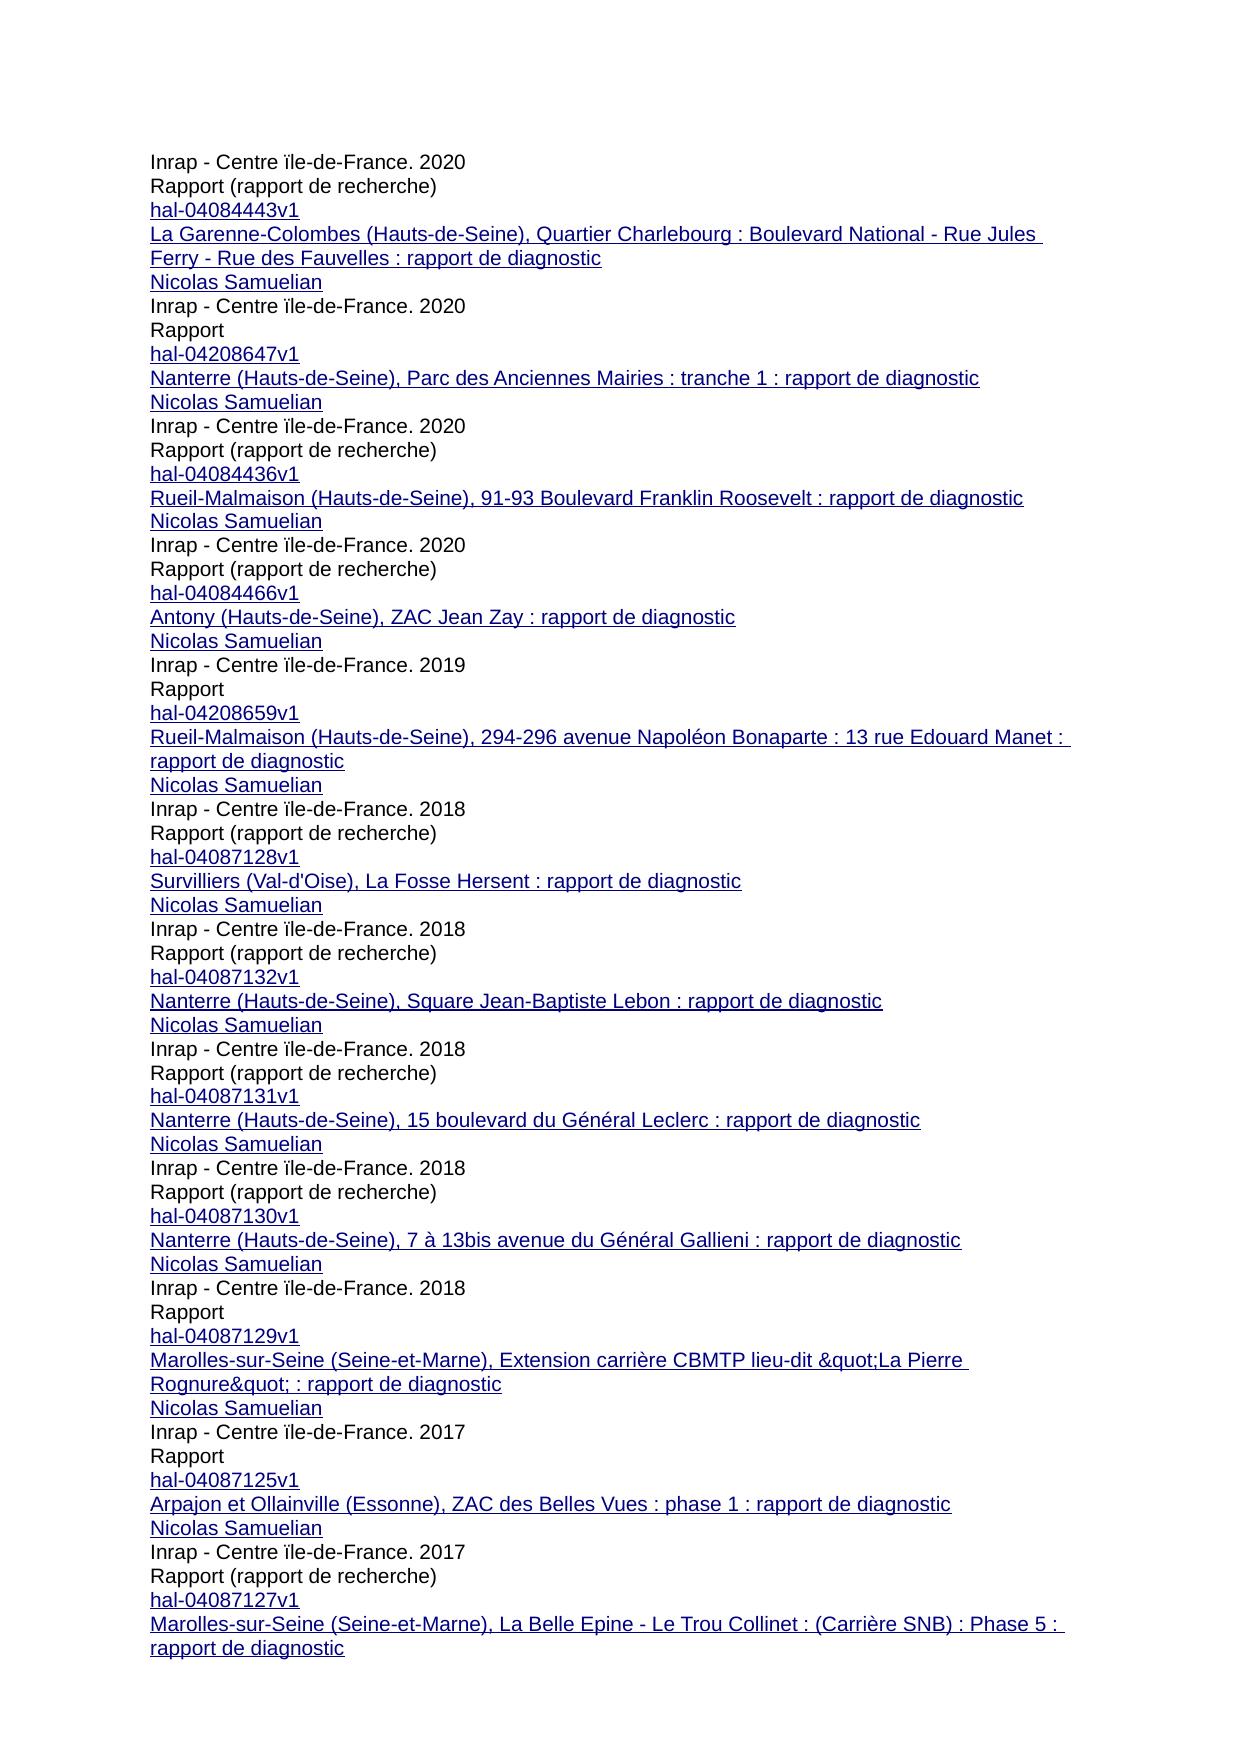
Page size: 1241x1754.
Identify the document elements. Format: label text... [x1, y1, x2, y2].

table_cell Antony (Hauts-de-Seine), ZAC Jean Zay : rapport de diagnostic Nicolas Samuelian Inrap - Centre ïle-de-France. 2019 Rapport hal-04208659v1 [150, 605, 1090, 725]
table_cell La Garenne-Colombes (Hauts-de-Seine), Quartier Charlebourg : Boulevard National - Rue Jules Ferry - Rue des Fauvelles : rapport de diagnostic Nicolas Samuelian Inrap - Centre ïle-de-France. 2020 Rapport hal-04208647v1 [150, 222, 1090, 366]
table_cell Rueil-Malmaison (Hauts-de-Seine), 91-93 Boulevard Franklin Roosevelt : rapport de diagnostic Nicolas Samuelian Inrap - Centre ïle-de-France. 2020 Rapport (rapport de recherche) hal-04084466v1 [150, 485, 1090, 605]
table_cell Inrap - Centre ïle-de-France. 2020 Rapport (rapport de recherche) hal-04084443v1 [150, 150, 1090, 222]
table_cell Nanterre (Hauts-de-Seine), 15 boulevard du Général Leclerc : rapport de diagnostic Nicolas Samuelian Inrap - Centre ïle-de-France. 2018 Rapport (rapport de recherche) hal-04087130v1 [150, 1108, 1090, 1228]
table_cell Nanterre (Hauts-de-Seine), 7 à 13bis avenue du Général Gallieni : rapport de diagnostic Nicolas Samuelian Inrap - Centre ïle-de-France. 2018 Rapport hal-04087129v1 [150, 1228, 1090, 1348]
table_cell Nanterre (Hauts-de-Seine), Square Jean-Baptiste Lebon : rapport de diagnostic Nicolas Samuelian Inrap - Centre ïle-de-France. 2018 Rapport (rapport de recherche) hal-04087131v1 [150, 989, 1090, 1108]
table_cell Arpajon et Ollainville (Essonne), ZAC des Belles Vues : phase 1 : rapport de diagnostic Nicolas Samuelian Inrap - Centre ïle-de-France. 2017 Rapport (rapport de recherche) hal-04087127v1 [150, 1492, 1090, 1611]
table_cell Rueil-Malmaison (Hauts-de-Seine), 294-296 avenue Napoléon Bonaparte : 13 rue Edouard Manet : rapport de diagnostic Nicolas Samuelian Inrap - Centre ïle-de-France. 2018 Rapport (rapport de recherche) hal-04087128v1 [150, 725, 1090, 869]
table_cell Marolles-sur-Seine (Seine-et-Marne), Extension carrière CBMTP lieu-dit &quot;La Pierre Rognure&quot; : rapport de diagnostic Nicolas Samuelian Inrap - Centre ïle-de-France. 2017 Rapport hal-04087125v1 [150, 1348, 1090, 1492]
table_cell Nanterre (Hauts-de-Seine), Parc des Anciennes Mairies : tranche 1 : rapport de diagnostic Nicolas Samuelian Inrap - Centre ïle-de-France. 2020 Rapport (rapport de recherche) hal-04084436v1 [150, 366, 1090, 485]
table_cell Survilliers (Val-d'Oise), La Fosse Hersent : rapport de diagnostic Nicolas Samuelian Inrap - Centre ïle-de-France. 2018 Rapport (rapport de recherche) hal-04087132v1 [150, 869, 1090, 988]
table_cell Marolles-sur-Seine (Seine-et-Marne), La Belle Epine - Le Trou Collinet : (Carrière SNB) : Phase 5 : rapport de diagnostic [150, 1611, 1090, 1659]
